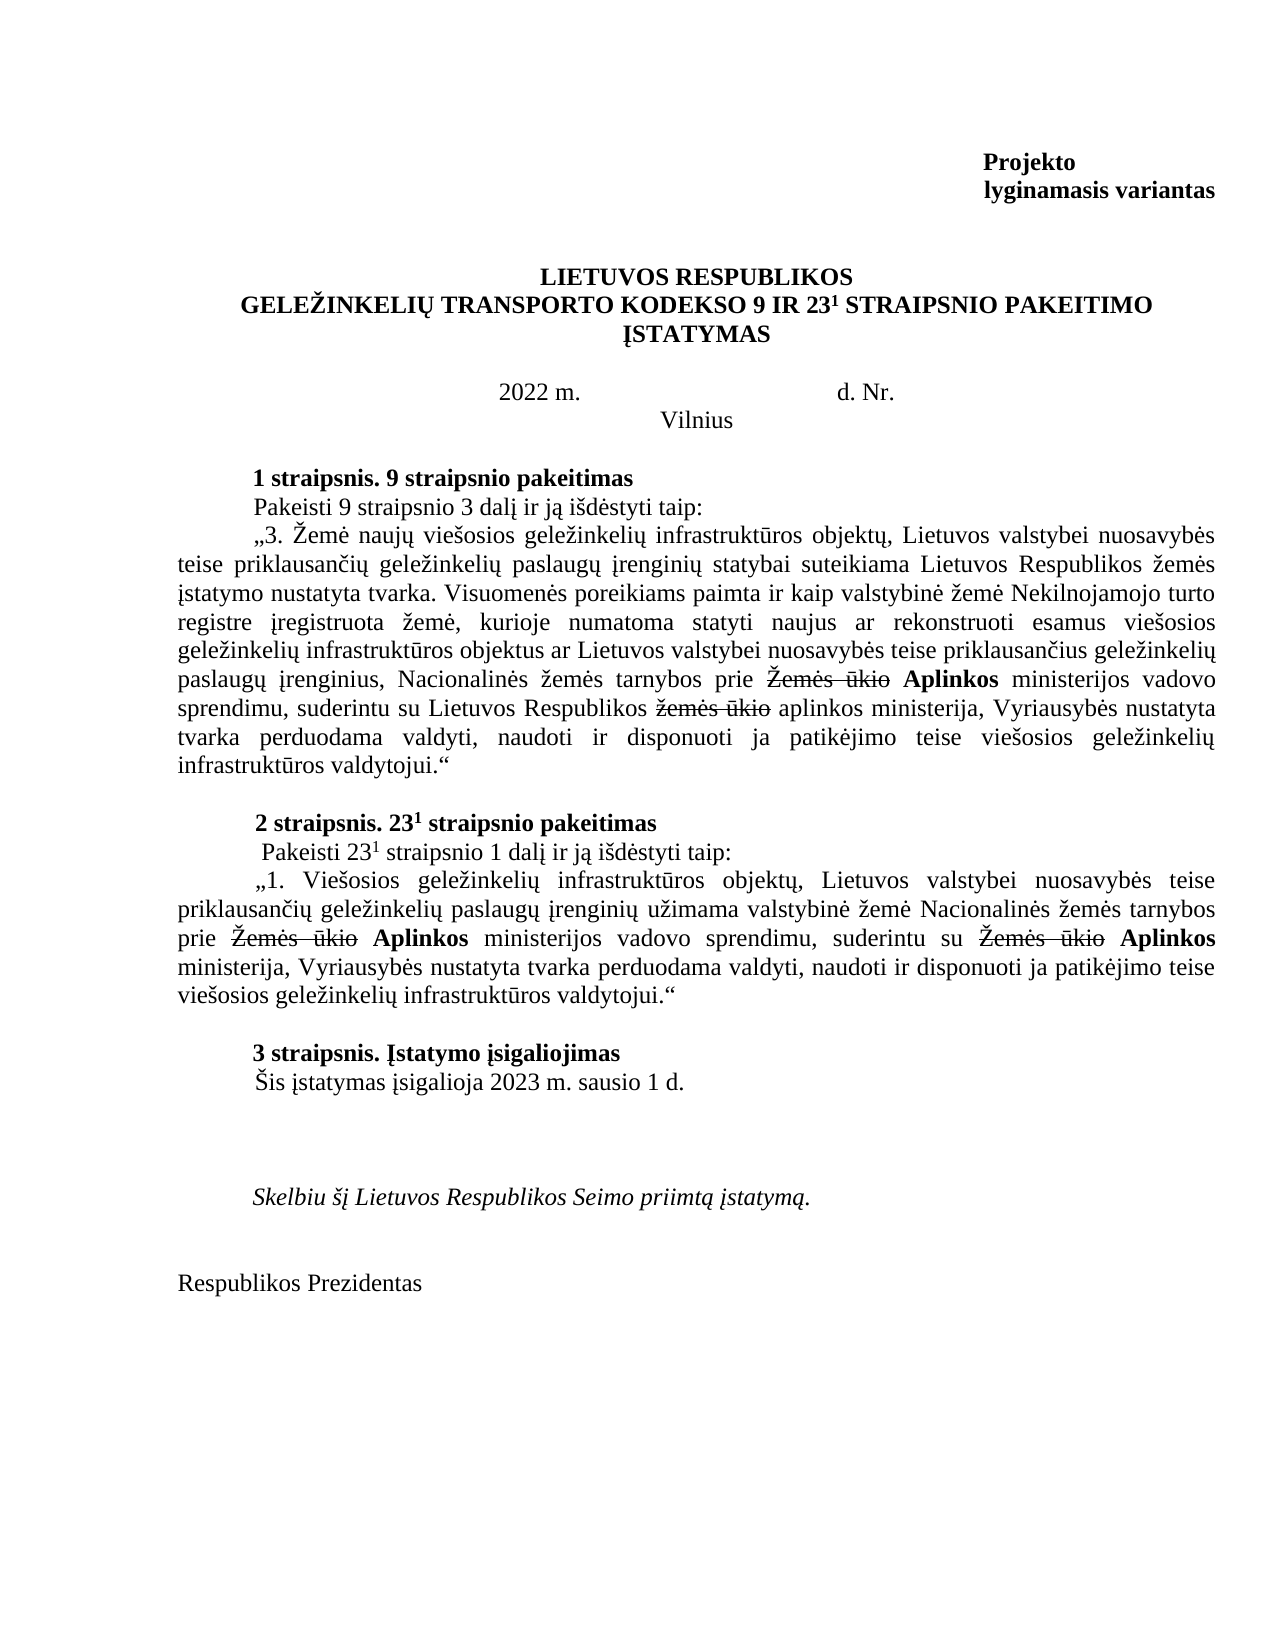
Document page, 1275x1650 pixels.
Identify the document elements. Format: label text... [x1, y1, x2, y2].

text 2022 m. d. Nr. [177, 377, 1216, 406]
text „1. Viešosios geležinkelių infrastruktūros objektų, Lietuvos valstybei nuosavybės teise priklausančių geležinkelių paslaugų įrenginių užimama valstybinė žemė Nacionalinės žemės tarnybos prie Žemės ūkio Aplinkos ministerijos vadovo sprendimu, suderintu su Žemės ūkio Aplinkos ministerija, Vyriausybės nustatyta tvarka perduodama valdyti, naudoti ir disponuoti ja patikėjimo teise viešosios geležinkelių infrastruktūros valdytojui.“ [177, 866, 1216, 1009]
text 2 straipsnis. 231 straipsnio pakeitimas [177, 808, 1216, 837]
text Šis įstatymas įsigalioja 2023 m. sausio 1 d. [177, 1067, 1216, 1096]
text Pakeisti 231 straipsnio 1 dalį ir ją išdėstyti taip: [177, 837, 1216, 866]
text Projekto [177, 147, 1216, 176]
text lyginamasis variantas [886, 176, 1216, 204]
text LIETUVOS RESPUBLIKOS [177, 262, 1216, 291]
text „3. Žemė naujų viešosios geležinkelių infrastruktūros objektų, Lietuvos valstybei nuosavybės teise priklausančių geležinkelių paslaugų įrenginių statybai suteikiama Lietuvos Respublikos žemės įstatymo nustatyta tvarka. Visuomenės poreikiams paimta ir kaip valstybinė žemė Nekilnojamojo turto registre įregistruota žemė, kurioje numatoma statyti naujus ar rekonstruoti esamus viešosios geležinkelių infrastruktūros objektus ar Lietuvos valstybei nuosavybės teise priklausančius geležinkelių paslaugų įrenginius, Nacionalinės žemės tarnybos prie Žemės ūkio Aplinkos ministerijos vadovo sprendimu, suderintu su Lietuvos Respublikos žemės ūkio aplinkos ministerija, Vyriausybės nustatyta tvarka perduodama valdyti, naudoti ir disponuoti ja patikėjimo teise viešosios geležinkelių infrastruktūros valdytojui.“ [177, 521, 1216, 779]
text GELEŽINKELIŲ TRANSPORTO KODEKSO 9 IR 231 STRAIPSNIO pakeitimo [177, 291, 1216, 319]
text Vilnius [177, 406, 1216, 434]
text 3 straipsnis. Įstatymo įsigaliojimas [177, 1038, 1216, 1067]
text Pakeisti 9 straipsnio 3 dalį ir ją išdėstyti taip: [177, 492, 1216, 521]
text Respublikos Prezidentas [177, 1268, 1216, 1297]
text ĮSTATYMAS [177, 319, 1216, 348]
subtitle Skelbiu šį Lietuvos Respublikos Seimo priimtą įstatymą. [177, 1182, 1216, 1211]
text 1 straipsnis. 9 straipsnio pakeitimas [177, 463, 1216, 492]
